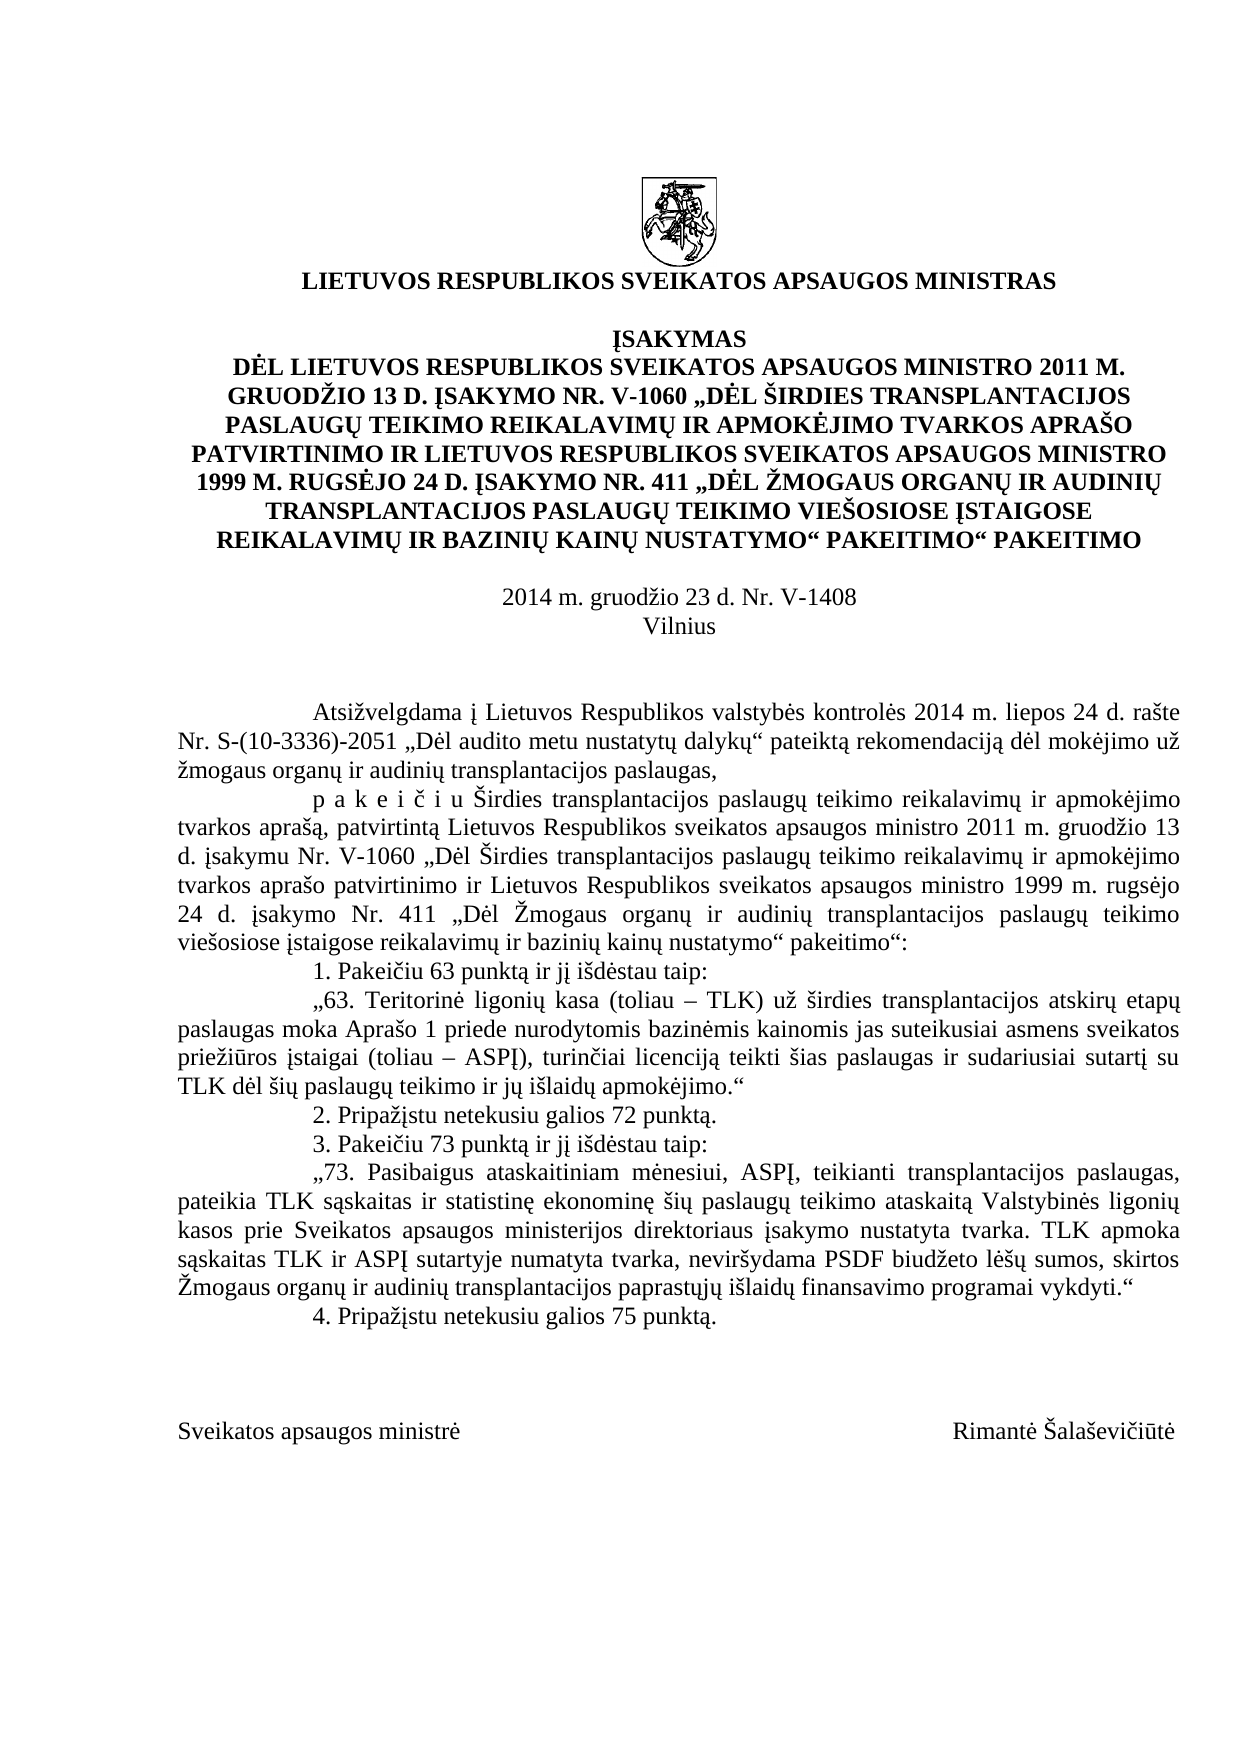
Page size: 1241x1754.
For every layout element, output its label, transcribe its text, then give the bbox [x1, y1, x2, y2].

text 4. Pripažįstu netekusiu galios 75 punktą. [177, 1301, 1181, 1330]
text 2. Pripažįstu netekusiu galios 72 punktą. [177, 1100, 1181, 1129]
text ĮSAKYMAS [177, 324, 1181, 352]
text DĖL LIETUVOS RESPUBLIKOS SVEIKATOS APSAUGOS MINISTRO 2011 M. GRUODŽIO 13 D. ĮSAKYMO NR. V-1060 „DĖL ŠIRDIES TRANSPLANTACIJOS PASLAUGŲ TEIKIMO REIKALAVIMŲ IR APMOKĖJIMO TVARKOS APRAŠO PATVIRTINIMO IR LIETUVOS RESPUBLIKOS SVEIKATOS APSAUGOS MINISTRO 1999 M. RUGSĖJO 24 D. ĮSAKYMO NR. 411 „DĖL ŽMOGAUS ORGANŲ IR AUDINIŲ TRANSPLANTACIJOS PASLAUGŲ TEIKIMO VIEŠOSIOSE ĮSTAIGOSE REIKALAVIMŲ IR BAZINIŲ KAINŲ NUSTATYMO“ PAKEITIMO“ PAKEITIMO [177, 352, 1181, 554]
text Atsižvelgdama į Lietuvos Respublikos valstybės kontrolės 2014 m. liepos 24 d. rašte Nr. S-(10-3336)-2051 „Dėl audito metu nustatytų dalykų“ pateiktą rekomendaciją dėl mokėjimo už žmogaus organų ir audinių transplantacijos paslaugas, [177, 697, 1181, 784]
text Sveikatos apsaugos ministrė Rimantė Šalaševičiūtė [177, 1416, 1181, 1445]
text 3. Pakeičiu 73 punktą ir jį išdėstau taip: [177, 1129, 1181, 1157]
text LIETUVOS RESPUBLIKOS SVEIKATOS APSAUGOS MINISTRAS [177, 266, 1181, 295]
text „63. Teritorinė ligonių kasa (toliau – TLK) už širdies transplantacijos atskirų etapų paslaugas moka Aprašo 1 priede nurodytomis bazinėmis kainomis jas suteikusiai asmens sveikatos priežiūros įstaigai (toliau – ASPĮ), turinčiai licenciją teikti šias paslaugas ir sudariusiai sutartį su TLK dėl šių paslaugų teikimo ir jų išlaidų apmokėjimo.“ [177, 985, 1181, 1100]
text p a k e i č i u Širdies transplantacijos paslaugų teikimo reikalavimų ir apmokėjimo tvarkos aprašą, patvirtintą Lietuvos Respublikos sveikatos apsaugos ministro 2011 m. gruodžio 13 d. įsakymu Nr. V-1060 „Dėl Širdies transplantacijos paslaugų teikimo reikalavimų ir apmokėjimo tvarkos aprašo patvirtinimo ir Lietuvos Respublikos sveikatos apsaugos ministro 1999 m. rugsėjo 24 d. įsakymo Nr. 411 „Dėl Žmogaus organų ir audinių transplantacijos paslaugų teikimo viešosiose įstaigose reikalavimų ir bazinių kainų nustatymo“ pakeitimo“: [177, 784, 1181, 956]
text 1. Pakeičiu 63 punktą ir jį išdėstau taip: [177, 956, 1181, 985]
text Vilnius [177, 611, 1181, 640]
text 2014 m. gruodžio 23 d. Nr. V-1408 [177, 582, 1181, 611]
text „73. Pasibaigus ataskaitiniam mėnesiui, ASPĮ, teikianti transplantacijos paslaugas, pateikia TLK sąskaitas ir statistinę ekonominę šių paslaugų teikimo ataskaitą Valstybinės ligonių kasos prie Sveikatos apsaugos ministerijos direktoriaus įsakymo nustatyta tvarka. TLK apmoka sąskaitas TLK ir ASPĮ sutartyje numatyta tvarka, neviršydama PSDF biudžeto lėšų sumos, skirtos Žmogaus organų ir audinių transplantacijos paprastųjų išlaidų finansavimo programai vykdyti.“ [177, 1157, 1181, 1301]
